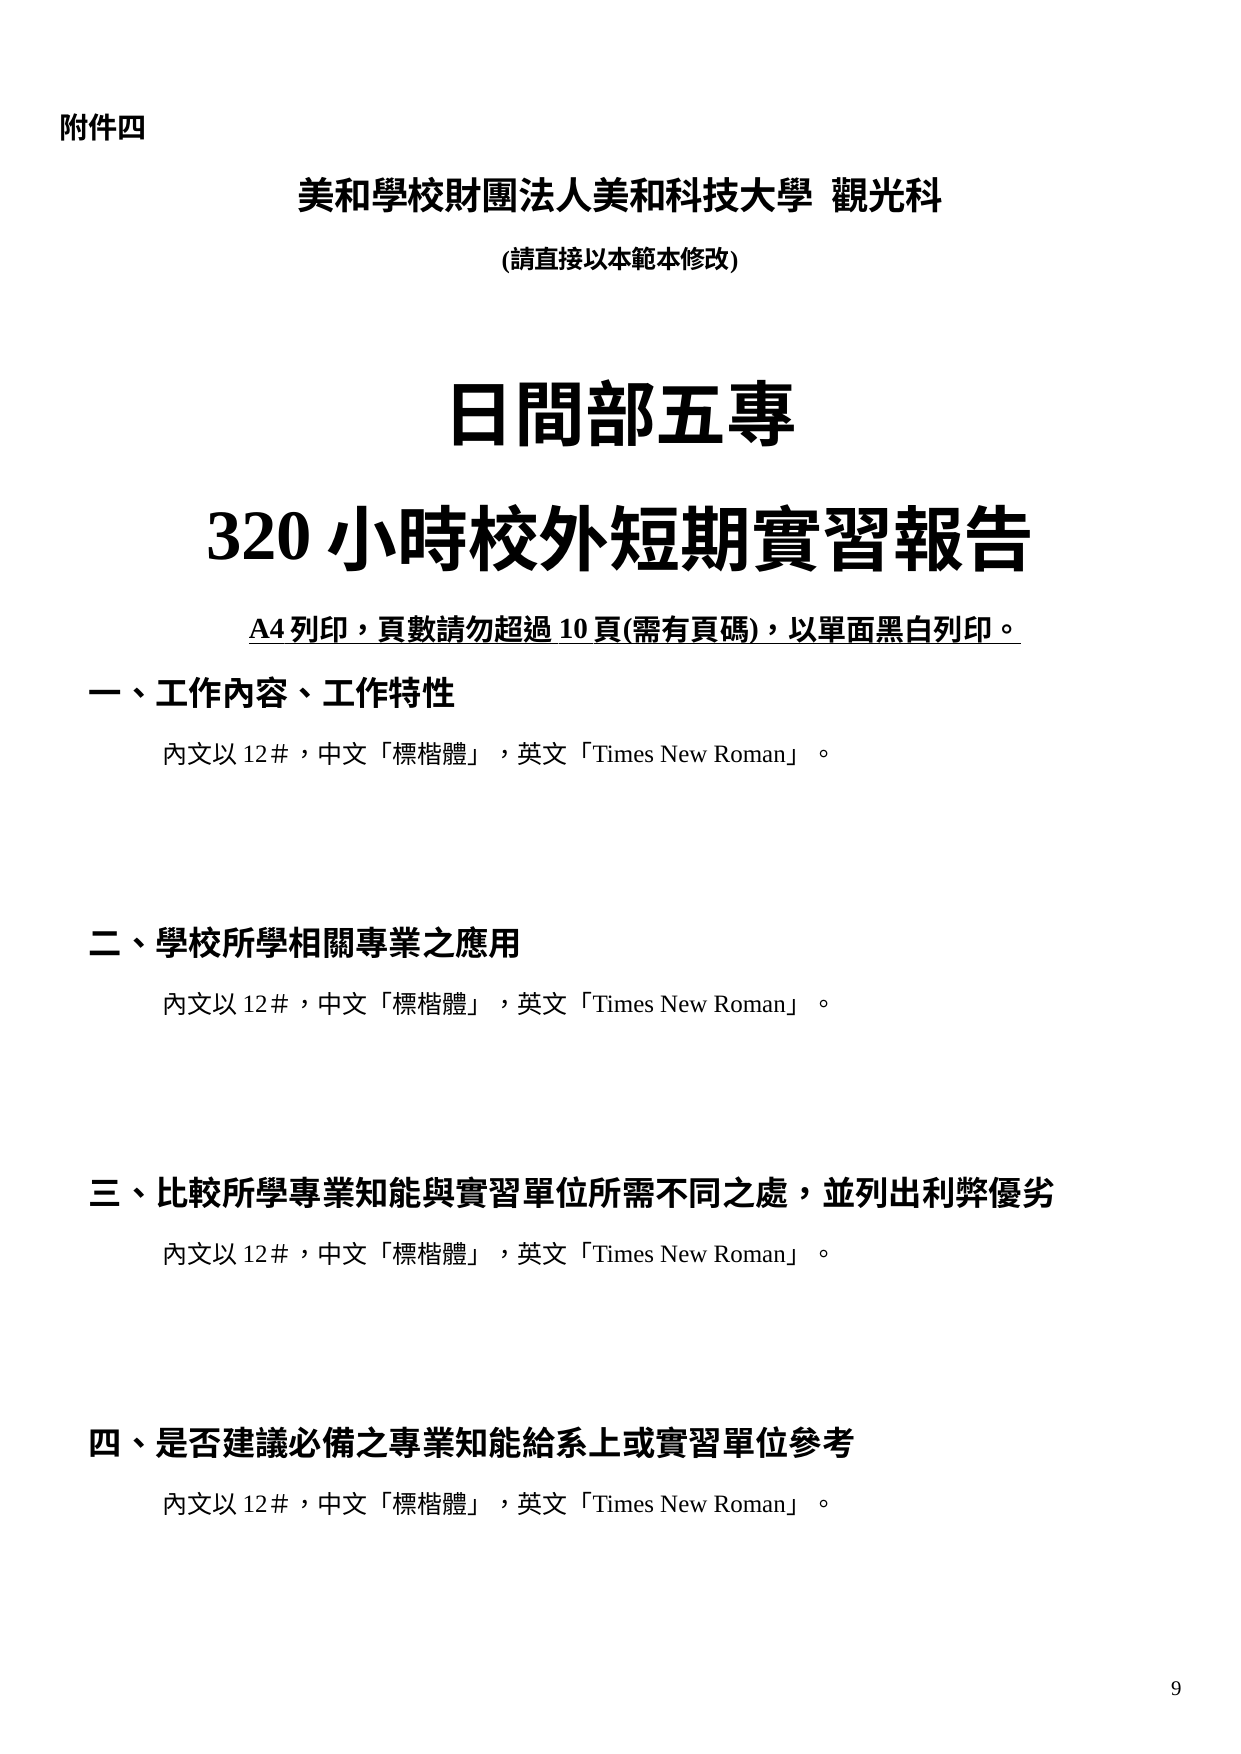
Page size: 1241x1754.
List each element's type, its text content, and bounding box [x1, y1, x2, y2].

text (請直接以本範本修改) [59, 239, 1181, 275]
text 四、是否建議必備之專業知能給系上或實習單位參考 [88, 1399, 1181, 1461]
text 一、工作內容、工作特性 [88, 649, 1181, 711]
text 附件四 [59, 105, 1181, 147]
text 內文以12＃，中文「標楷體」，英文「Times New Roman」。 [162, 1211, 1181, 1274]
text 內文以12＃，中文「標楷體」，英文「Times New Roman」。 [162, 961, 1181, 1024]
text 美和學校財團法人美和科技大學 觀光科 [59, 166, 1181, 220]
text 內文以12＃，中文「標楷體」，英文「Times New Roman」。 [162, 1461, 1181, 1524]
text 二、學校所學相關專業之應用 [88, 899, 1181, 961]
text 日間部五專 [59, 336, 1181, 461]
text 320小時校外短期實習報告 [59, 461, 1181, 586]
text A4列印，頁數請勿超過10頁(需有頁碼)，以單面黑白列印。 [88, 586, 1181, 649]
text 三、比較所學專業知能與實習單位所需不同之處，並列出利弊優劣 [88, 1149, 1181, 1211]
text 內文以12＃，中文「標楷體」，英文「Times New Roman」。 [162, 711, 1181, 774]
